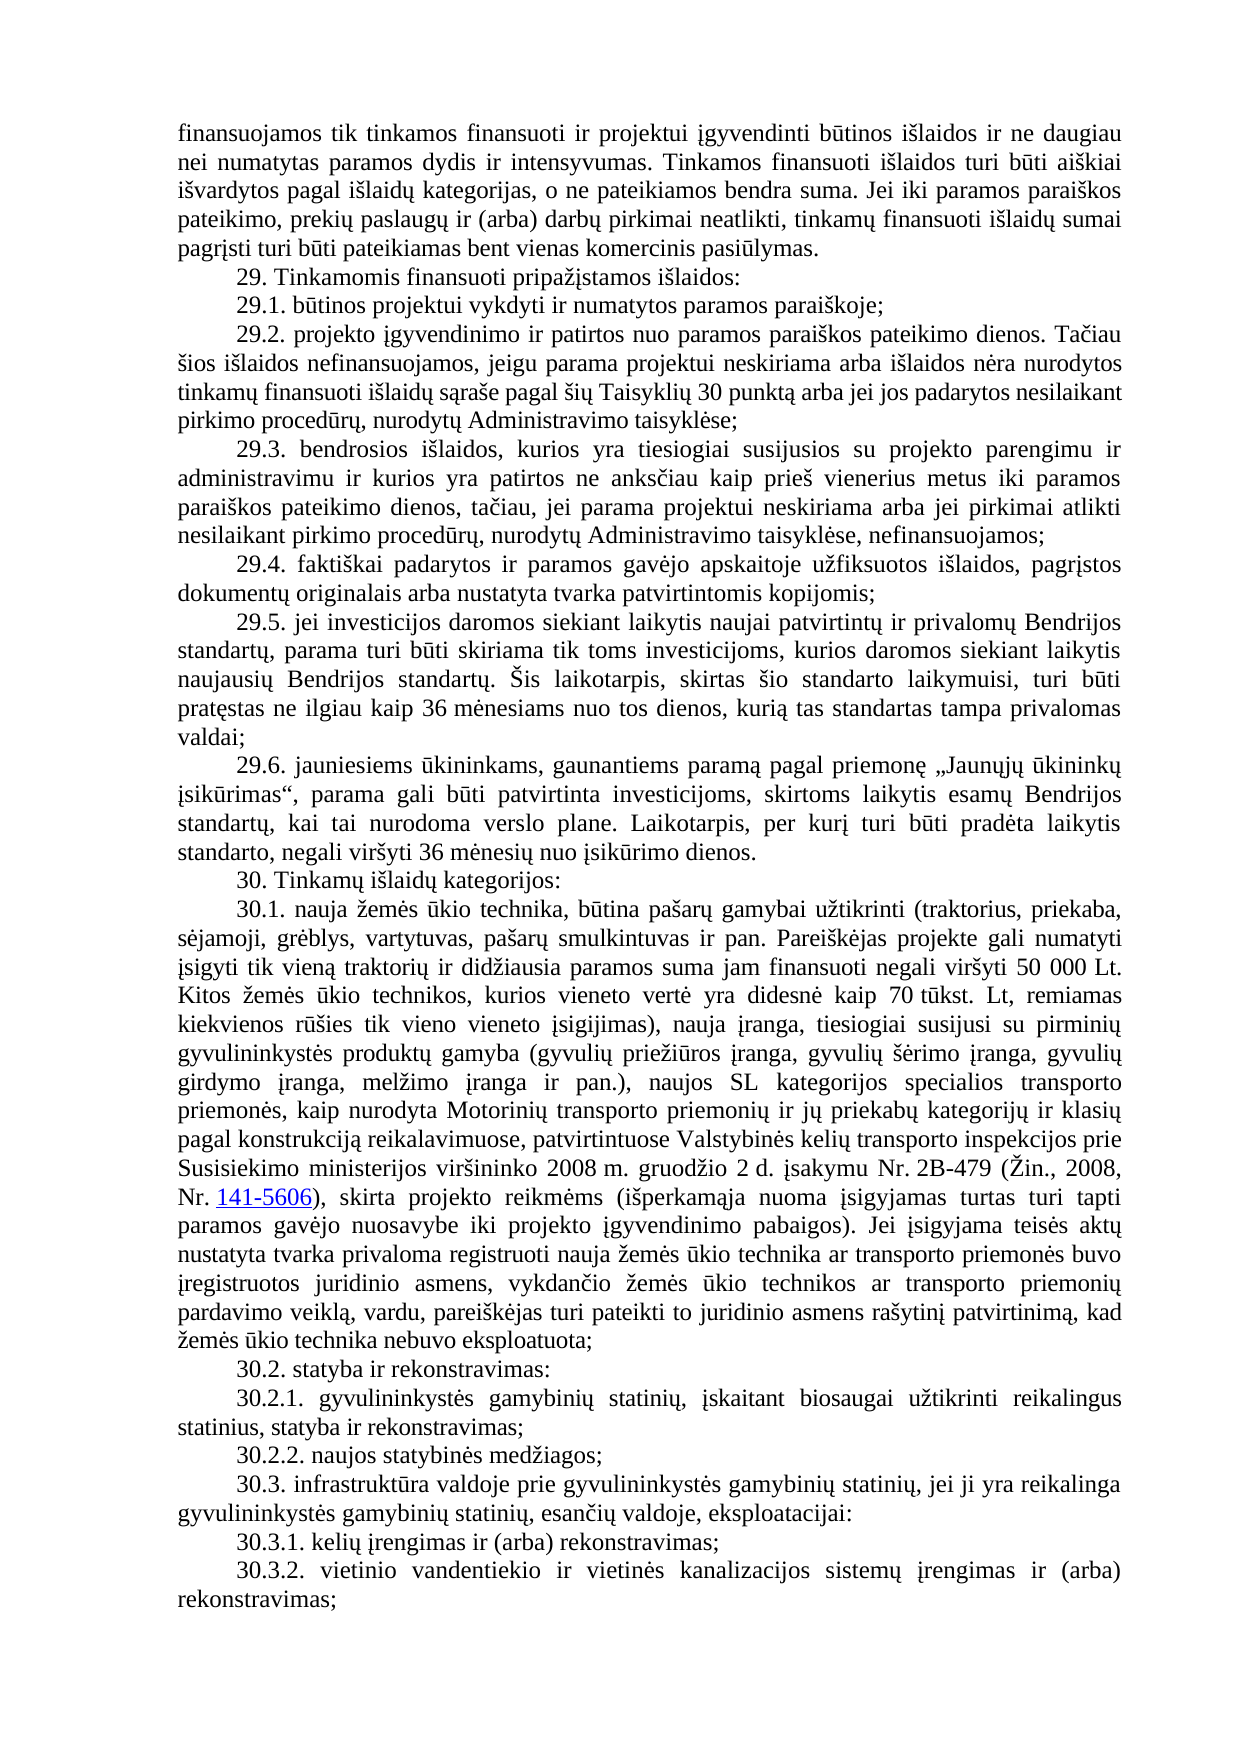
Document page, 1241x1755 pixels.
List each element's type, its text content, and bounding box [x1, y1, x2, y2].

text 29. Tinkamomis finansuoti pripažįstamos išlaidos: [177, 262, 1122, 291]
text 29.2. projekto įgyvendinimo ir patirtos nuo paramos paraiškos pateikimo dienos. Tačiau šios išlaidos nefinansuojamos, jeigu parama projektui neskiriama arba išlaidos nėra nurodytos tinkamų finansuoti išlaidų sąraše pagal šių Taisyklių 30 punktą arba jei jos padarytos nesilaikant pirkimo procedūrų, nurodytų Administravimo taisyklėse; [177, 319, 1122, 434]
text 29.1. būtinos projektui vykdyti ir numatytos paramos paraiškoje; [177, 291, 1122, 319]
text 29.4. faktiškai padarytos ir paramos gavėjo apskaitoje užfiksuotos išlaidos, pagrįstos dokumentų originalais arba nustatyta tvarka patvirtintomis kopijomis; [177, 549, 1122, 607]
text finansuojamos tik tinkamos finansuoti ir projektui įgyvendinti būtinos išlaidos ir ne daugiau nei numatytas paramos dydis ir intensyvumas. Tinkamos finansuoti išlaidos turi būti aiškiai išvardytos pagal išlaidų kategorijas, o ne pateikiamos bendra suma. Jei iki paramos paraiškos pateikimo, prekių paslaugų ir (arba) darbų pirkimai neatlikti, tinkamų finansuoti išlaidų sumai pagrįsti turi būti pateikiamas bent vienas komercinis pasiūlymas. [177, 118, 1122, 262]
text 30.2. statyba ir rekonstravimas: [177, 1354, 1122, 1383]
text 30.1. nauja žemės ūkio technika, būtina pašarų gamybai užtikrinti (traktorius, priekaba, sėjamoji, grėblys, vartytuvas, pašarų smulkintuvas ir pan. Pareiškėjas projekte gali numatyti įsigyti tik vieną traktorių ir didžiausia paramos suma jam finansuoti negali viršyti 50 000 Lt. Kitos žemės ūkio technikos, kurios vieneto vertė yra didesnė kaip 70 tūkst. Lt, remiamas kiekvienos rūšies tik vieno vieneto įsigijimas), nauja įranga, tiesiogiai susijusi su pirminių gyvulininkystės produktų gamyba (gyvulių priežiūros įranga, gyvulių šėrimo įranga, gyvulių girdymo įranga, melžimo įranga ir pan.), naujos SL kategorijos specialios transporto priemonės, kaip nurodyta Motorinių transporto priemonių ir jų priekabų kategorijų ir klasių pagal konstrukciją reikalavimuose, patvirtintuose Valstybinės kelių transporto inspekcijos prie Susisiekimo ministerijos viršininko 2008 m. gruodžio 2 d. įsakymu Nr. 2B-479 (Žin., 2008, Nr. 141-5606), skirta projekto reikmėms (išperkamąja nuoma įsigyjamas turtas turi tapti paramos gavėjo nuosavybe iki projekto įgyvendinimo pabaigos). Jei įsigyjama teisės aktų nustatyta tvarka privaloma registruoti nauja žemės ūkio technika ar transporto priemonės buvo įregistruotos juridinio asmens, vykdančio žemės ūkio technikos ar transporto priemonių pardavimo veiklą, vardu, pareiškėjas turi pateikti to juridinio asmens rašytinį patvirtinimą, kad žemės ūkio technika nebuvo eksploatuota; [177, 894, 1122, 1354]
text 29.6. jauniesiems ūkininkams, gaunantiems paramą pagal priemonę „Jaunųjų ūkininkų įsikūrimas“, parama gali būti patvirtinta investicijoms, skirtoms laikytis esamų Bendrijos standartų, kai tai nurodoma verslo plane. Laikotarpis, per kurį turi būti pradėta laikytis standarto, negali viršyti 36 mėnesių nuo įsikūrimo dienos. [177, 751, 1122, 866]
text 29.5. jei investicijos daromos siekiant laikytis naujai patvirtintų ir privalomų Bendrijos standartų, parama turi būti skiriama tik toms investicijoms, kurios daromos siekiant laikytis naujausių Bendrijos standartų. Šis laikotarpis, skirtas šio standarto laikymuisi, turi būti pratęstas ne ilgiau kaip 36 mėnesiams nuo tos dienos, kurią tas standartas tampa privalomas valdai; [177, 607, 1122, 751]
text 30.2.2. naujos statybinės medžiagos; [177, 1441, 1122, 1469]
text 29.3. bendrosios išlaidos, kurios yra tiesiogiai susijusios su projekto parengimu ir administravimu ir kurios yra patirtos ne anksčiau kaip prieš vienerius metus iki paramos paraiškos pateikimo dienos, tačiau, jei parama projektui neskiriama arba jei pirkimai atlikti nesilaikant pirkimo procedūrų, nurodytų Administravimo taisyklėse, nefinansuojamos; [177, 434, 1122, 549]
text 30.3. infrastruktūra valdoje prie gyvulininkystės gamybinių statinių, jei ji yra reikalinga gyvulininkystės gamybinių statinių, esančių valdoje, eksploatacijai: [177, 1469, 1122, 1527]
text 30.2.1. gyvulininkystės gamybinių statinių, įskaitant biosaugai užtikrinti reikalingus statinius, statyba ir rekonstravimas; [177, 1383, 1122, 1441]
text 30.3.2. vietinio vandentiekio ir vietinės kanalizacijos sistemų įrengimas ir (arba) rekonstravimas; [177, 1556, 1122, 1613]
text 30.3.1. kelių įrengimas ir (arba) rekonstravimas; [177, 1527, 1122, 1556]
text 30. Tinkamų išlaidų kategorijos: [177, 866, 1122, 894]
